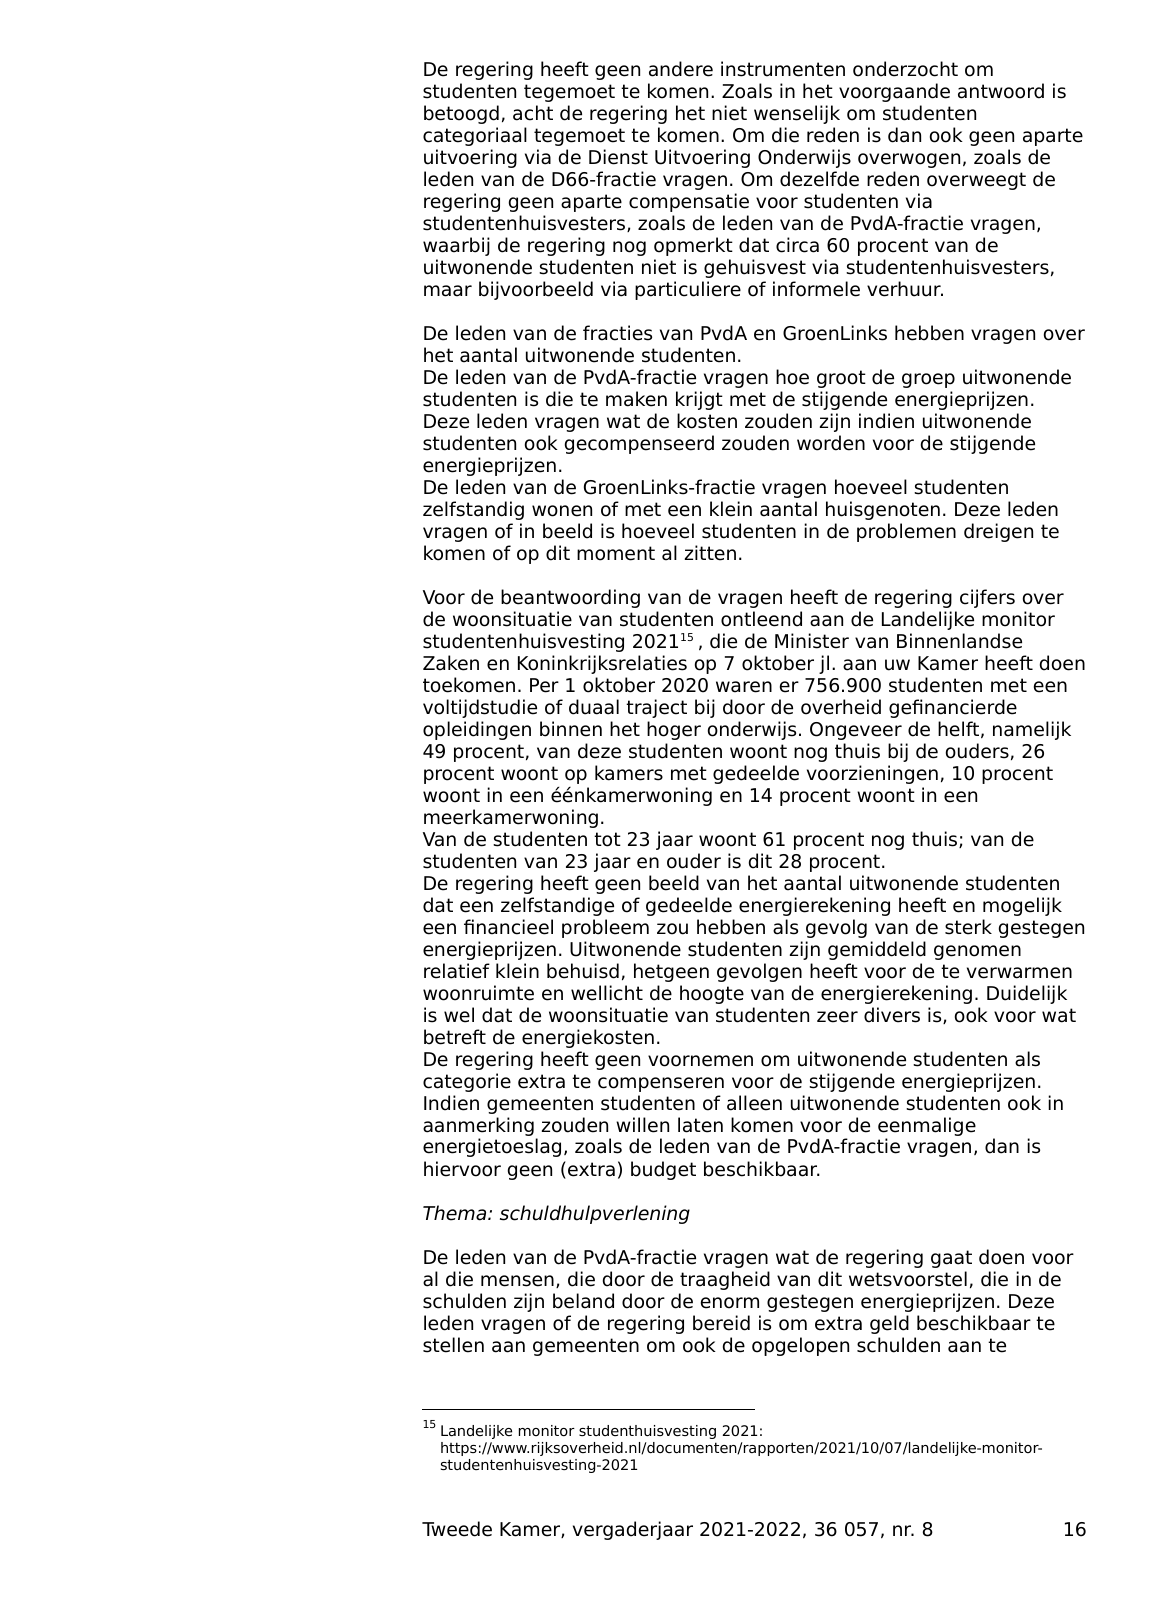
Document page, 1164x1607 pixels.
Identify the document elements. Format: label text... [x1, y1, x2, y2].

text De leden van de PvdA-fractie vragen wat de regering gaat doen voor al die mensen, die door de traagheid van dit wetsvoorstel, die in de schulden zijn beland door de enorm gestegen energieprijzen. Deze leden vragen of de regering bereid is om extra geld beschikbaar te stellen aan gemeenten om ook de opgelopen schulden aan te [422, 1247, 1087, 1357]
text De leden van de fracties van PvdA en GroenLinks hebben vragen over het aantal uitwonende studenten. [422, 323, 1087, 367]
text De regering heeft geen andere instrumenten onderzocht om studenten tegemoet te komen. Zoals in het voorgaande antwoord is betoogd, acht de regering het niet wenselijk om studenten categoriaal tegemoet te komen. Om die reden is dan ook geen aparte uitvoering via de Dienst Uitvoering Onderwijs overwogen, zoals de leden van de D66-fractie vragen. Om dezelfde reden overweegt de regering geen aparte compensatie voor studenten via studentenhuisvesters, zoals de leden van de PvdA-fractie vragen, waarbij de regering nog opmerkt dat circa 60 procent van de uitwonende studenten niet is gehuisvest via studentenhuisvesters, maar bijvoorbeeld via particuliere of informele verhuur. [422, 59, 1087, 301]
text De leden van de PvdA-fractie vragen hoe groot de groep uitwonende studenten is die te maken krijgt met de stijgende energieprijzen. Deze leden vragen wat de kosten zouden zijn indien uitwonende studenten ook gecompenseerd zouden worden voor de stijgende energieprijzen. [422, 367, 1087, 477]
text De regering heeft geen voornemen om uitwonende studenten als categorie extra te compenseren voor de stijgende energieprijzen. Indien gemeenten studenten of alleen uitwonende studenten ook in aanmerking zouden willen laten komen voor de eenmalige energietoeslag, zoals de leden van de PvdA-fractie vragen, dan is hiervoor geen (extra) budget beschikbaar. [422, 1048, 1087, 1180]
text Landelijke monitor studenthuisvesting 2021: https://www.rijksoverheid.nl/documenten/rapporten/2021/10/07/landelijke-monitor-studentenhuisvesting-2021 [422, 1418, 1087, 1474]
text De leden van de GroenLinks-fractie vragen hoeveel studenten zelfstandig wonen of met een klein aantal huisgenoten. Deze leden vragen of in beeld is hoeveel studenten in de problemen dreigen te komen of op dit moment al zitten. [422, 477, 1087, 565]
text Voor de beantwoording van de vragen heeft de regering cijfers over de woonsituatie van studenten ontleend aan de Landelijke monitor studentenhuisvesting 2021, die de Minister van Binnenlandse Zaken en Koninkrijksrelaties op 7 oktober jl. aan uw Kamer heeft doen toekomen. Per 1 oktober 2020 waren er 756.900 studenten met een voltijdstudie of duaal traject bij door de overheid gefinancierde opleidingen binnen het hoger onderwijs. Ongeveer de helft, namelijk 49 procent, van deze studenten woont nog thuis bij de ouders, 26 procent woont op kamers met gedeelde voorzieningen, 10 procent woont in een éénkamerwoning en 14 procent woont in een meerkamerwoning. [422, 587, 1087, 829]
text De regering heeft geen beeld van het aantal uitwonende studenten dat een zelfstandige of gedeelde energierekening heeft en mogelijk een financieel probleem zou hebben als gevolg van de sterk gestegen energieprijzen. Uitwonende studenten zijn gemiddeld genomen relatief klein behuisd, hetgeen gevolgen heeft voor de te verwarmen woonruimte en wellicht de hoogte van de energierekening. Duidelijk is wel dat de woonsituatie van studenten zeer divers is, ook voor wat betreft de energiekosten. [422, 873, 1087, 1048]
text Van de studenten tot 23 jaar woont 61 procent nog thuis; van de studenten van 23 jaar en ouder is dit 28 procent. [422, 829, 1087, 873]
subtitle Thema: schuldhulpverlening [422, 1203, 1087, 1224]
